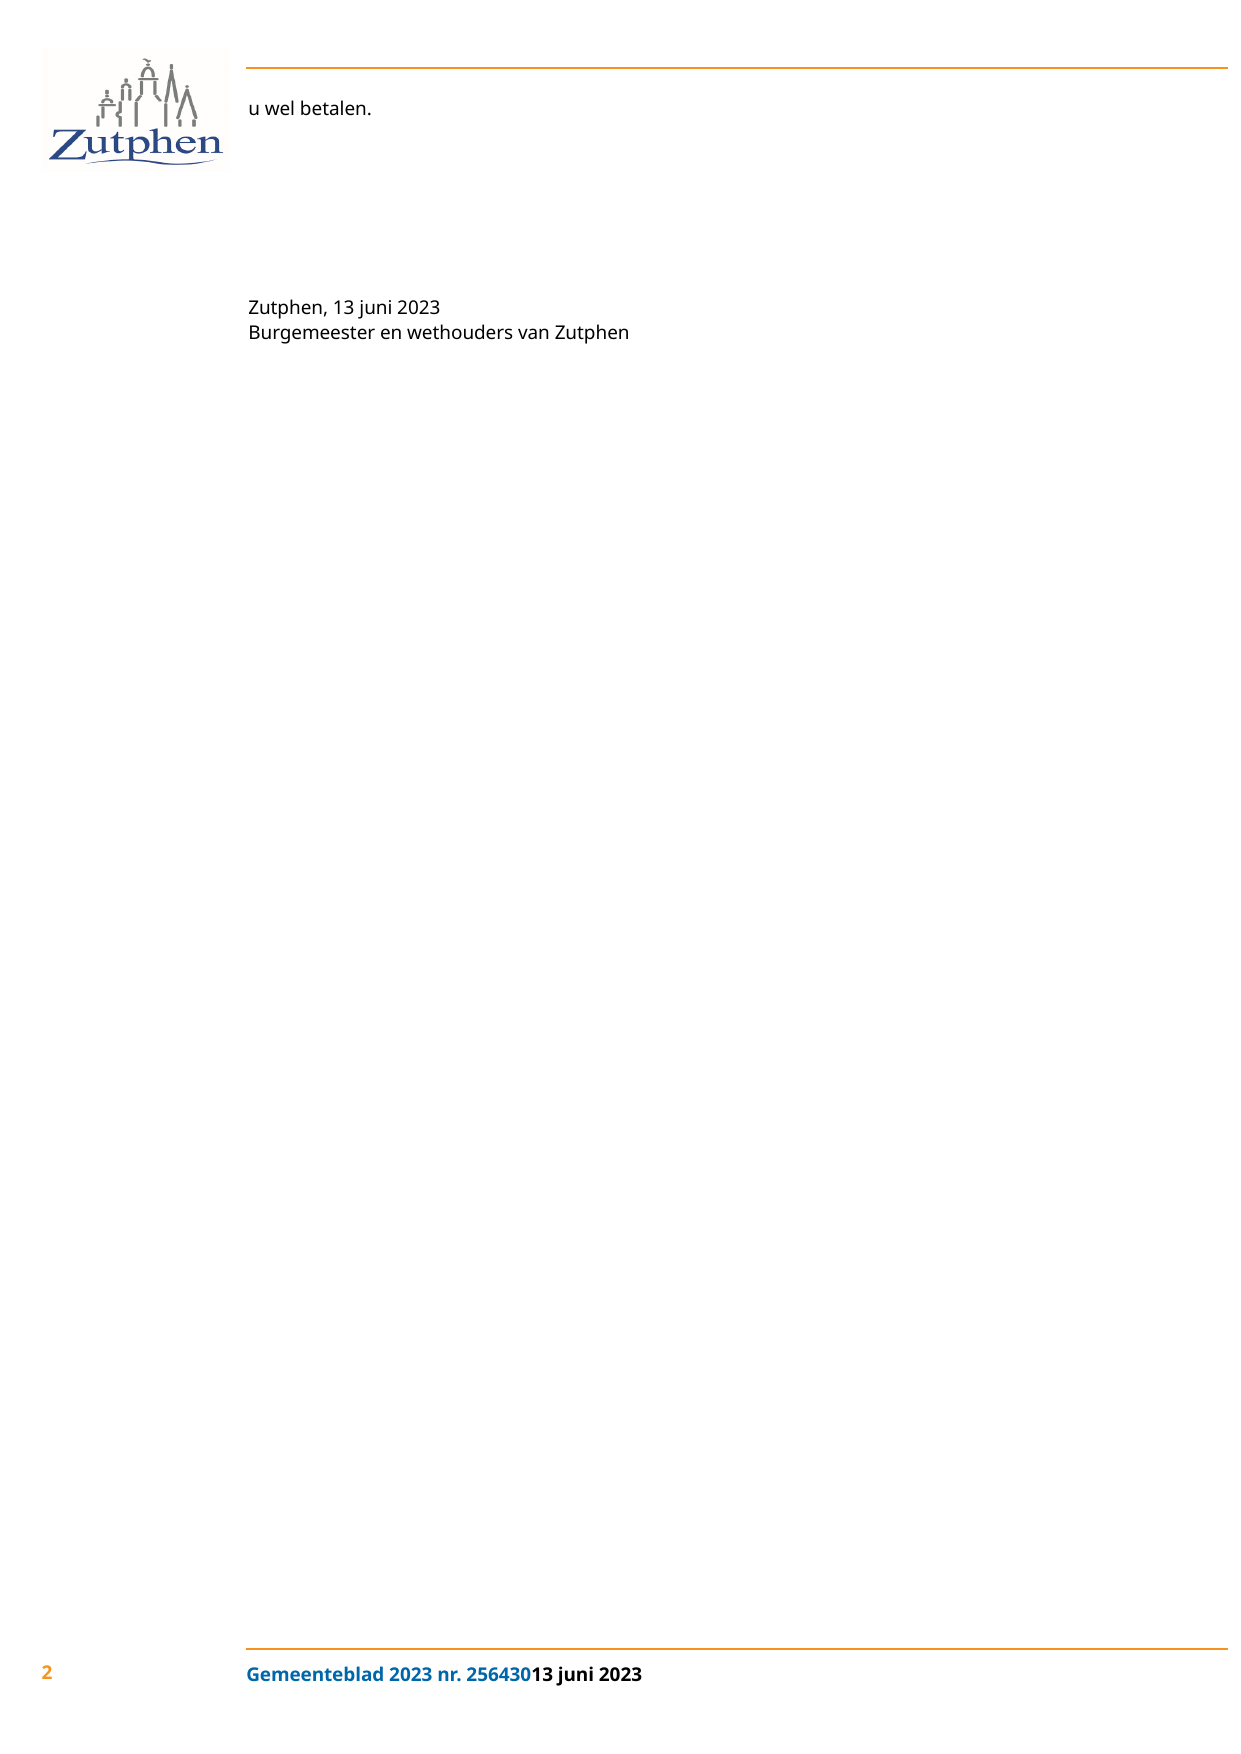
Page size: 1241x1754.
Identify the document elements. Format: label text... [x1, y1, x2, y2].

picture [41, 47, 231, 172]
text Zutphen, 13 juni 2023 [248, 294, 1152, 319]
text u wel betalen. [248, 95, 1152, 121]
text Burgemeester en wethouders van Zutphen [248, 319, 1152, 345]
